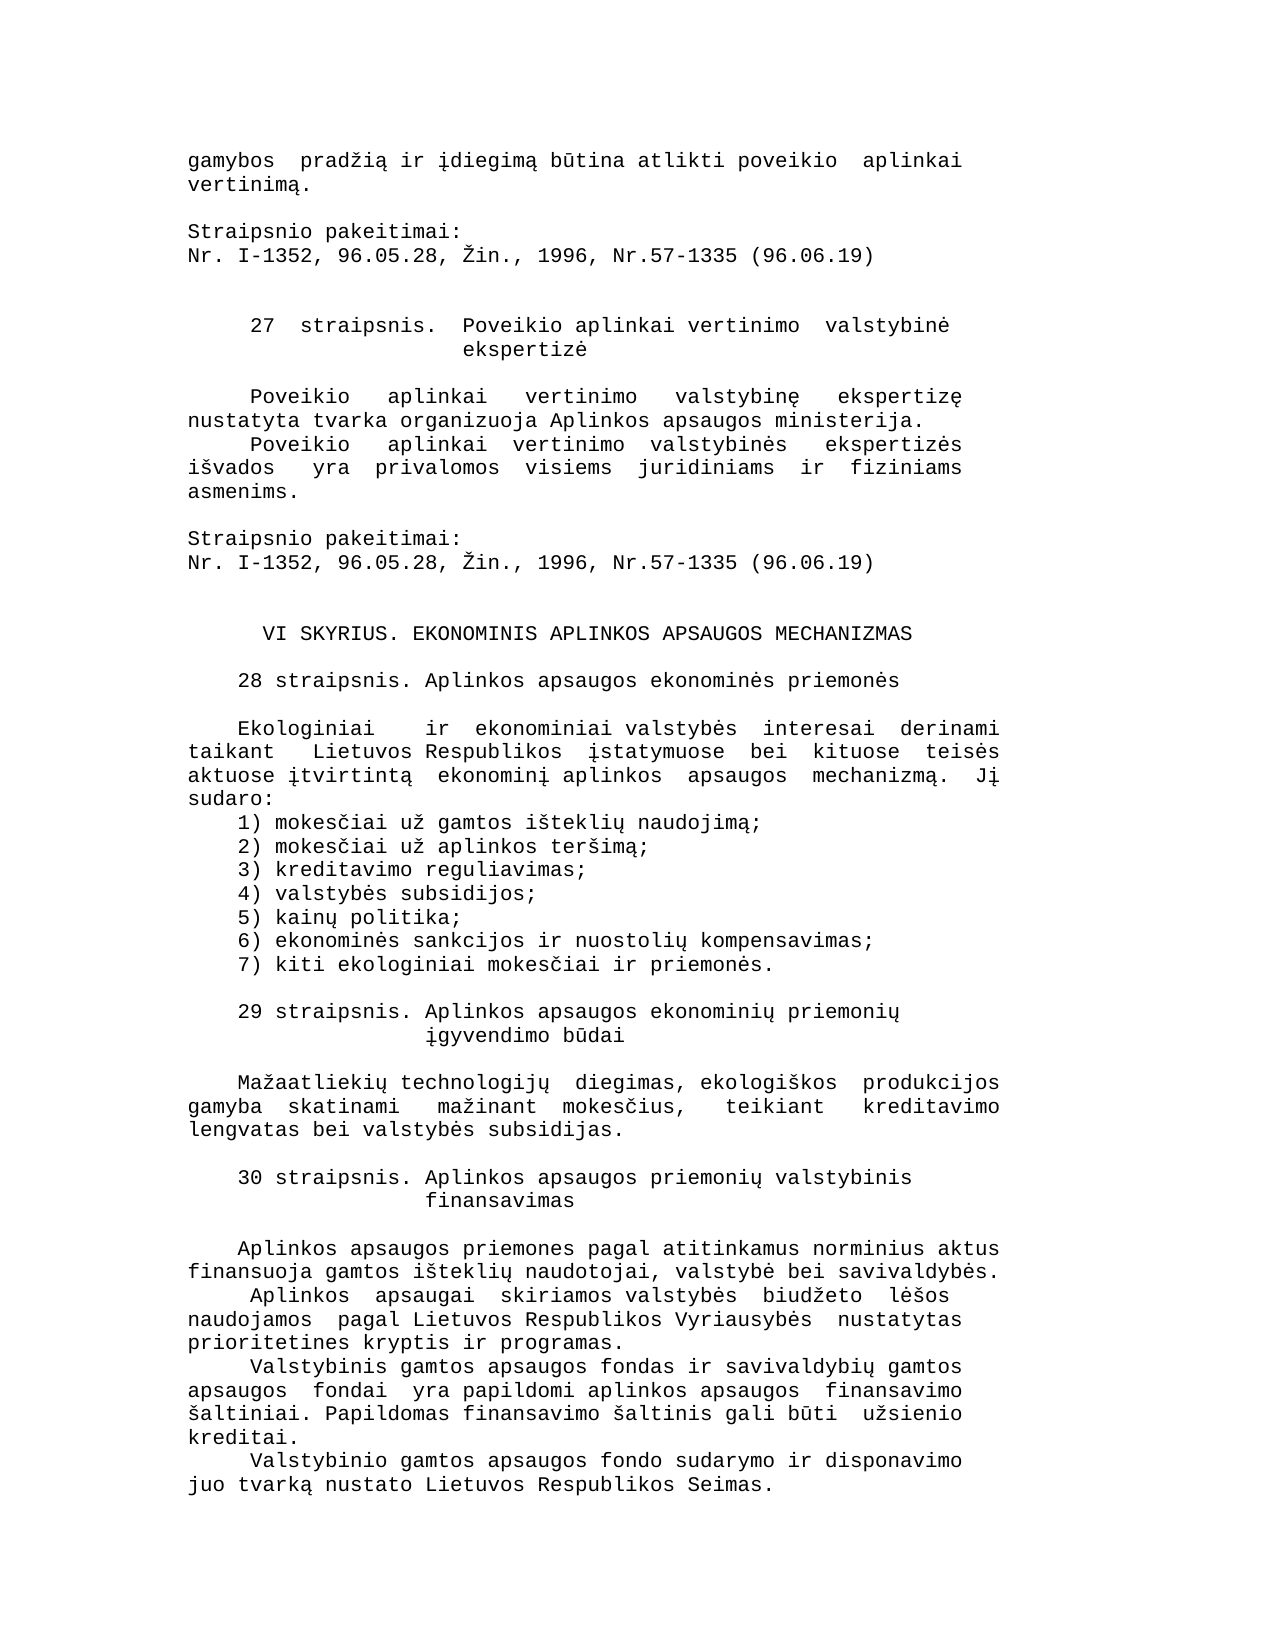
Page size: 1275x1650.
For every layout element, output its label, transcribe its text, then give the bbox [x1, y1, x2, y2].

text Valstybinis gamtos apsaugos fondas ir savivaldybių gamtos [187, 1356, 1087, 1379]
text 30 straipsnis. Aplinkos apsaugos priemonių valstybinis [187, 1167, 1087, 1190]
text finansavimas [187, 1190, 1087, 1214]
text 28 straipsnis. Aplinkos apsaugos ekonominės priemonės [187, 670, 1087, 694]
text asmenims. [187, 481, 1087, 505]
text šaltiniai. Papildomas finansavimo šaltinis gali būti užsienio [187, 1403, 1087, 1427]
text Aplinkos apsaugai skiriamos valstybės biudžeto lėšos [187, 1285, 1087, 1309]
text finansuoja gamtos išteklių naudotojai, valstybė bei savivaldybės. [187, 1261, 1087, 1285]
text gamyba skatinami mažinant mokesčius, teikiant kreditavimo [187, 1096, 1087, 1119]
text Nr. I-1352, 96.05.28, Žin., 1996, Nr.57-1335 (96.06.19) [187, 244, 1087, 268]
text Valstybinio gamtos apsaugos fondo sudarymo ir disponavimo [187, 1451, 1087, 1474]
text 7) kiti ekologiniai mokesčiai ir priemonės. [187, 954, 1087, 978]
text VI SKYRIUS. EKONOMINIS APLINKOS APSAUGOS MECHANIZMAS [187, 623, 1087, 647]
text Nr. I-1352, 96.05.28, Žin., 1996, Nr.57-1335 (96.06.19) [187, 552, 1087, 576]
text Ekologiniai ir ekonominiai valstybės interesai derinami [187, 717, 1087, 741]
text Poveikio aplinkai vertinimo valstybinės ekspertizės [187, 434, 1087, 457]
text prioritetines kryptis ir programas. [187, 1332, 1087, 1356]
text sudaro: [187, 788, 1087, 812]
text 29 straipsnis. Aplinkos apsaugos ekonominių priemonių [187, 1001, 1087, 1025]
text 3) kreditavimo reguliavimas; [187, 859, 1087, 883]
text juo tvarką nustato Lietuvos Respublikos Seimas. [187, 1474, 1087, 1498]
text 1) mokesčiai už gamtos išteklių naudojimą; [187, 812, 1087, 836]
text 5) kainų politika; [187, 907, 1087, 930]
text gamybos pradžią ir įdiegimą būtina atlikti poveikio aplinkai [187, 150, 1087, 174]
text Poveikio aplinkai vertinimo valstybinę ekspertizę [187, 386, 1087, 410]
text įgyvendimo būdai [187, 1025, 1087, 1048]
text Straipsnio pakeitimai: [187, 528, 1087, 552]
text kreditai. [187, 1427, 1087, 1451]
text išvados yra privalomos visiems juridiniams ir fiziniams [187, 457, 1087, 481]
text 4) valstybės subsidijos; [187, 883, 1087, 907]
text 2) mokesčiai už aplinkos teršimą; [187, 836, 1087, 859]
text nustatyta tvarka organizuoja Aplinkos apsaugos ministerija. [187, 410, 1087, 434]
text vertinimą. [187, 174, 1087, 197]
text 27 straipsnis. Poveikio aplinkai vertinimo valstybinė [187, 316, 1087, 339]
text aktuose įtvirtintą ekonominį aplinkos apsaugos mechanizmą. Jį [187, 765, 1087, 788]
text taikant Lietuvos Respublikos įstatymuose bei kituose teisės [187, 741, 1087, 765]
text naudojamos pagal Lietuvos Respublikos Vyriausybės nustatytas [187, 1309, 1087, 1332]
text lengvatas bei valstybės subsidijas. [187, 1119, 1087, 1143]
text Straipsnio pakeitimai: [187, 221, 1087, 244]
text Mažaatliekių technologijų diegimas, ekologiškos produkcijos [187, 1072, 1087, 1096]
text ekspertizė [187, 339, 1087, 363]
text 6) ekonominės sankcijos ir nuostolių kompensavimas; [187, 930, 1087, 954]
text apsaugos fondai yra papildomi aplinkos apsaugos finansavimo [187, 1379, 1087, 1403]
text Aplinkos apsaugos priemones pagal atitinkamus norminius aktus [187, 1238, 1087, 1261]
